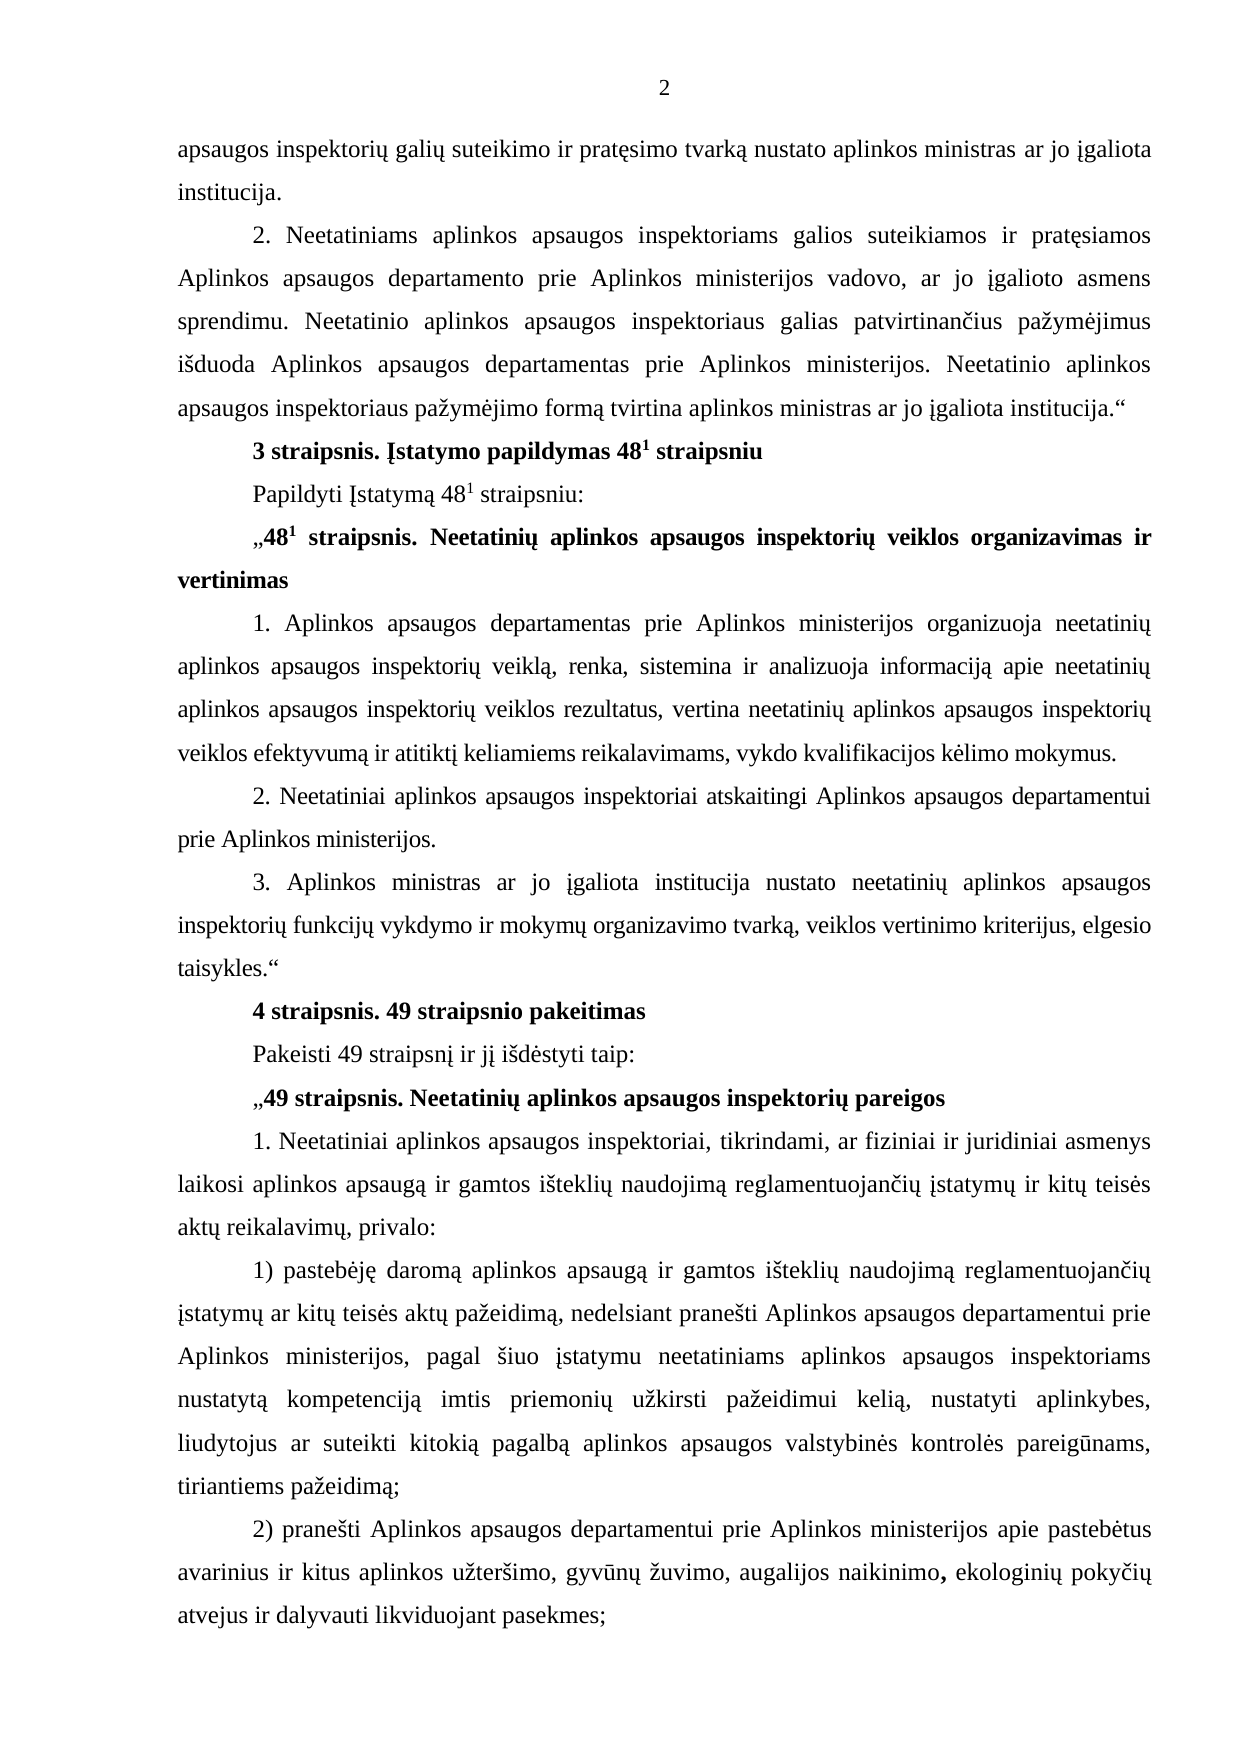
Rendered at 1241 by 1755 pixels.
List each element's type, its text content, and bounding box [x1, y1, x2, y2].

text apsaugos inspektorių galių suteikimo ir pratęsimo tvarką nustato aplinkos ministras ar jo įgaliota institucija. [177, 134, 1152, 206]
text „481 straipsnis. Neetatinių aplinkos apsaugos inspektorių veiklos organizavimas ir vertinimas [177, 522, 1152, 594]
text 2) pranešti Aplinkos apsaugos departamentui prie Aplinkos ministerijos apie pastebėtus avarinius ir kitus aplinkos užteršimo, gyvūnų žuvimo, augalijos naikinimo, ekologinių pokyčių atvejus ir dalyvauti likviduojant pasekmes; [177, 1514, 1152, 1629]
text Pakeisti 49 straipsnį ir jį išdėstyti taip: [177, 1039, 1152, 1068]
text 1) pastebėję daromą aplinkos apsaugą ir gamtos išteklių naudojimą reglamentuojančių įstatymų ar kitų teisės aktų pažeidimą, nedelsiant pranešti Aplinkos apsaugos departamentui prie Aplinkos ministerijos, pagal šiuo įstatymu neetatiniams aplinkos apsaugos inspektoriams nustatytą kompetenciją imtis priemonių užkirsti pažeidimui kelią, nustatyti aplinkybes, liudytojus ar suteikti kitokią pagalbą aplinkos apsaugos valstybinės kontrolės pareigūnams, tiriantiems pažeidimą; [177, 1255, 1152, 1499]
text 3. Aplinkos ministras ar jo įgaliota institucija nustato neetatinių aplinkos apsaugos inspektorių funkcijų vykdymo ir mokymų organizavimo tvarką, veiklos vertinimo kriterijus, elgesio taisykles.“ [177, 867, 1152, 982]
text 3 straipsnis. Įstatymo papildymas 481 straipsniu [177, 436, 1152, 464]
text Papildyti Įstatymą 481 straipsniu: [177, 479, 1152, 508]
text 2. Neetatiniams aplinkos apsaugos inspektoriams galios suteikiamos ir pratęsiamos Aplinkos apsaugos departamento prie Aplinkos ministerijos vadovo, ar jo įgalioto asmens sprendimu. Neetatinio aplinkos apsaugos inspektoriaus galias patvirtinančius pažymėjimus išduoda Aplinkos apsaugos departamentas prie Aplinkos ministerijos. Neetatinio aplinkos apsaugos inspektoriaus pažymėjimo formą tvirtina aplinkos ministras ar jo įgaliota institucija.“ [177, 220, 1152, 421]
text 4 straipsnis. 49 straipsnio pakeitimas [177, 996, 1152, 1025]
text 1. Aplinkos apsaugos departamentas prie Aplinkos ministerijos organizuoja neetatinių aplinkos apsaugos inspektorių veiklą, renka, sistemina ir analizuoja informaciją apie neetatinių aplinkos apsaugos inspektorių veiklos rezultatus, vertina neetatinių aplinkos apsaugos inspektorių veiklos efektyvumą ir atitiktį keliamiems reikalavimams, vykdo kvalifikacijos kėlimo mokymus. [177, 608, 1152, 766]
text 2. Neetatiniai aplinkos apsaugos inspektoriai atskaitingi Aplinkos apsaugos departamentui prie Aplinkos ministerijos. [177, 781, 1152, 853]
text „49 straipsnis. Neetatinių aplinkos apsaugos inspektorių pareigos [177, 1083, 1152, 1111]
text 1. Neetatiniai aplinkos apsaugos inspektoriai, tikrindami, ar fiziniai ir juridiniai asmenys laikosi aplinkos apsaugą ir gamtos išteklių naudojimą reglamentuojančių įstatymų ir kitų teisės aktų reikalavimų, privalo: [177, 1126, 1152, 1241]
